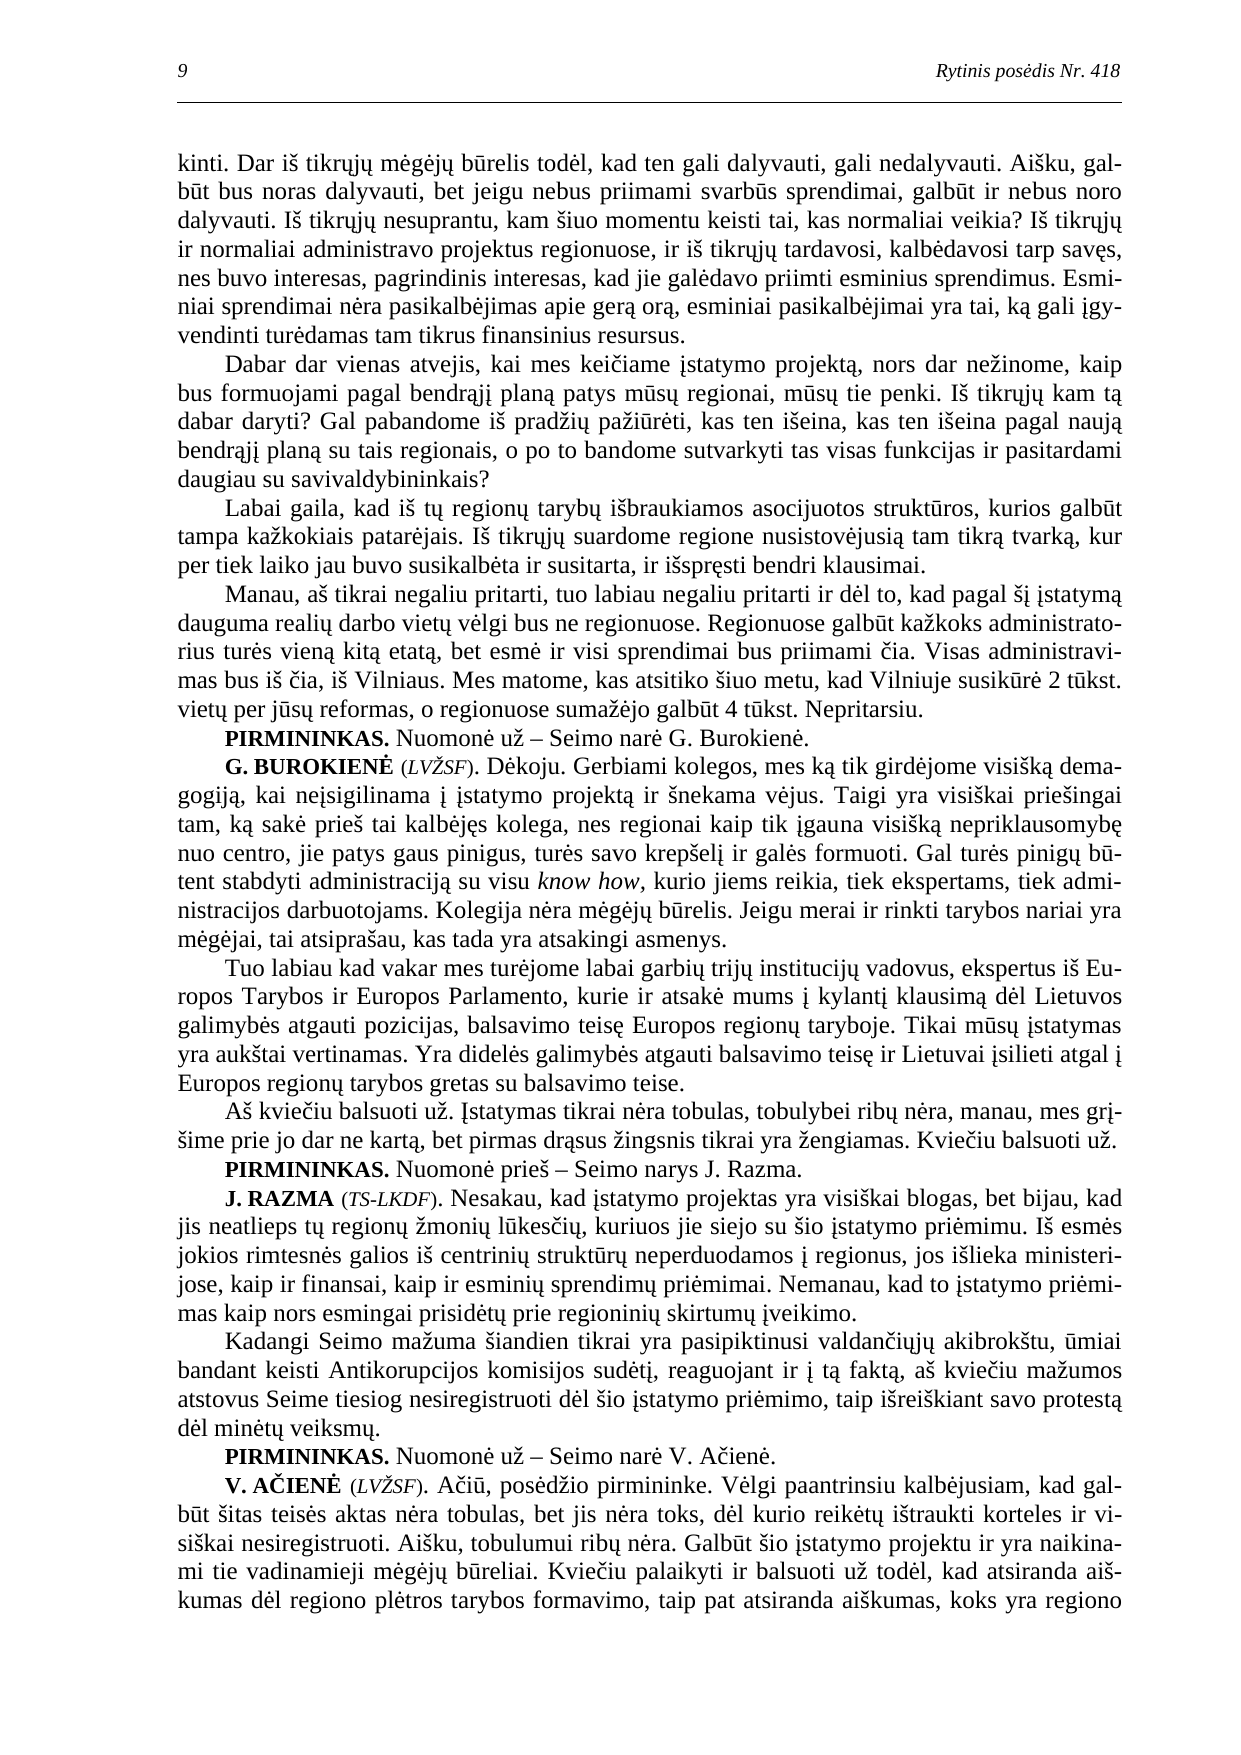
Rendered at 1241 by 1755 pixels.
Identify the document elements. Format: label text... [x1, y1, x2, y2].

text J. RAZMA (TS-LKDF). Ne­sa­kau, kad įsta­ty­mo pro­jek­tas yra vi­siš­kai blo­gas, bet bi­jau, kad jis ne­at­lieps tų re­gio­nų žmo­nių lū­kes­čių, ku­riuos jie sie­jo su šio įsta­ty­mo pri­ėmi­mu. Iš es­mės jo­kios rim­tes­nės ga­lios iš cen­tri­nių struk­tū­rų ne­per­duo­da­mos į re­gio­nus, jos iš­lie­ka mi­nis­te­ri­jo­se, kaip ir fi­nan­sai, kaip ir es­mi­nių spren­di­mų pri­ėmi­mai. Ne­ma­nau, kad to įsta­ty­mo pri­ėmi­mas kaip nors es­min­gai pri­si­dė­tų prie re­gio­ni­nių skir­tu­mų įvei­ki­mo. [177, 1183, 1122, 1326]
text Tuo la­biau kad va­kar mes tu­rė­jo­me la­bai gar­bių tri­jų ins­ti­tu­ci­jų va­do­vus, eks­per­tus iš Eu­ro­pos Ta­ry­bos ir Eu­ro­pos Par­la­men­to, ku­rie ir at­sa­kė mums į ky­lan­tį klau­si­mą dėl Lie­tu­vos ga­li­my­bės at­gau­ti po­zi­ci­jas, bal­sa­vi­mo tei­sę Eu­ro­pos re­gio­nų ta­ry­bo­je. Ti­kai mū­sų įsta­ty­mas yra aukš­tai ver­ti­na­mas. Yra di­de­lės ga­li­my­bės at­gau­ti bal­sa­vi­mo tei­sę ir Lie­tu­vai įsi­lie­ti at­gal į Eu­ro­pos re­gio­nų ta­ry­bos gre­tas su bal­sa­vi­mo tei­se. [177, 953, 1122, 1096]
text G. BUROKIENĖ (LVŽSF). Dė­ko­ju. Ger­bia­mi ko­le­gos, mes ką tik gir­dė­jo­me vi­siš­ką de­ma­go­gi­ją, kai ne­įsi­gi­li­na­ma į įsta­ty­mo pro­jek­tą ir šne­ka­ma vė­jus. Tai­gi yra vi­siš­kai prie­šin­gai tam, ką sa­kė prieš tai kal­bė­jęs ko­le­ga, nes re­gio­nai kaip tik įgau­na vi­siš­ką ne­pri­klau­so­my­bę nuo cen­tro, jie pa­tys gaus pi­ni­gus, tu­rės sa­vo krep­še­lį ir ga­lės for­muo­ti. Gal tu­rės pi­ni­gų bū­tent stab­dy­ti ad­mi­nist­ra­ci­ją su vi­su know how, ku­rio jiems rei­kia, tiek eks­per­tams, tiek ad­mi­nist­ra­ci­jos dar­buo­to­jams. Ko­le­gi­ja nė­ra mė­gė­jų bū­re­lis. Jei­gu me­rai ir rink­ti ta­ry­bos na­riai yra mė­gė­jai, tai at­si­pra­šau, kas ta­da yra at­sa­kin­gi as­me­nys. [177, 751, 1122, 953]
text PIRMININKAS. Nuo­mo­nė prieš – Sei­mo na­rys J. Raz­ma. [177, 1154, 1122, 1183]
text kin­ti. Dar iš tik­rų­jų mė­gė­jų bū­re­lis to­dėl, kad ten ga­li da­ly­vau­ti, ga­li ne­da­ly­vau­ti. Aiš­ku, gal­būt bus no­ras da­ly­vau­ti, bet jei­gu ne­bus pri­ima­mi svar­būs spren­di­mai, gal­būt ir ne­bus no­ro da­ly­vau­ti. Iš tik­rų­jų ne­su­pran­tu, kam šiuo mo­men­tu keis­ti tai, kas nor­ma­liai vei­kia? Iš tik­rų­jų ir nor­ma­liai ad­mi­nist­ra­vo pro­jek­tus re­gio­nuo­se, ir iš tik­rų­jų tar­da­vo­si, kal­bė­da­vo­si tarp sa­vęs, nes bu­vo in­te­re­sas, pa­grin­di­nis in­te­re­sas, kad jie ga­lė­da­vo pri­im­ti es­mi­nius spren­di­mus. Es­mi­niai spren­di­mai nė­ra pa­si­kal­bė­ji­mas apie ge­rą orą, es­mi­niai pa­si­kal­bė­ji­mai yra tai, ką ga­li įgy­ven­din­ti tu­rė­da­mas tam tik­rus fi­nan­si­nius re­sur­sus. [177, 148, 1122, 349]
text Ka­dan­gi Sei­mo ma­žu­ma šian­dien tik­rai yra pa­si­pik­ti­nu­si val­dan­čių­jų aki­brokš­tu, ūmiai ban­dant keis­ti An­ti­ko­rup­ci­jos ko­mi­si­jos su­dė­tį, re­a­guo­jant ir į tą fak­tą, aš kvie­čiu ma­žu­mos at­sto­vus Sei­me tie­siog ne­si­re­gist­ruo­ti dėl šio įsta­ty­mo pri­ėmi­mo, taip iš­reiš­kiant sa­vo pro­tes­tą dėl mi­nė­tų veiks­mų. [177, 1326, 1122, 1441]
text Aš kvie­čiu bal­suo­ti už. Įsta­ty­mas tik­rai nė­ra to­bu­las, to­bu­ly­bei ri­bų nė­ra, ma­nau, mes grį­ši­me prie jo dar ne kar­tą, bet pir­mas drą­sus žings­nis tik­rai yra žen­gia­mas. Kvie­čiu bal­suo­ti už. [177, 1096, 1122, 1154]
text V. AČIENĖ (LVŽSF). Ačiū, po­sė­džio pir­mi­nin­ke. Vėl­gi pa­an­trin­siu kal­bė­ju­siam, kad gal­būt ši­tas tei­sės ak­tas nė­ra to­bu­las, bet jis nė­ra toks, dėl ku­rio rei­kė­tų iš­trauk­ti kor­te­les ir vi­siškai ne­si­re­gist­ruo­ti. Aiš­ku, to­bu­lu­mui ri­bų nė­ra. Gal­būt šio įsta­ty­mo pro­jek­tu ir yra nai­ki­na­mi tie va­di­na­mie­ji mė­gė­jų bū­re­liai. Kvie­čiu pa­lai­ky­ti ir bal­suo­ti už to­dėl, kad at­si­ran­da aiš­kumas dėl re­gio­no plėt­ros ta­ry­bos for­ma­vi­mo, taip pat at­si­ran­da aiš­ku­mas, koks yra re­gio­no [177, 1470, 1122, 1614]
text PIRMININKAS. Nuo­mo­nė už – Sei­mo na­rė G. Bu­ro­kie­nė. [177, 723, 1122, 751]
text La­bai gai­la, kad iš tų re­gio­nų ta­ry­bų iš­brau­kia­mos aso­ci­juo­tos struk­tū­ros, ku­rios gal­būt tam­pa kaž­ko­kiais pa­ta­rė­jais. Iš tik­rų­jų su­ar­do­me re­gio­ne nu­si­sto­vė­ju­sią tam tik­rą tvar­ką, kur per tiek lai­ko jau bu­vo su­si­kal­bė­ta ir su­si­tar­ta, ir iš­spręs­ti ben­dri klau­si­mai. [177, 493, 1122, 579]
text Da­bar dar vie­nas at­ve­jis, kai mes kei­čia­me įsta­ty­mo pro­jek­tą, nors dar ne­ži­no­me, kaip bus for­muo­ja­mi pa­gal ben­drą­jį pla­ną pa­tys mū­sų re­gio­nai, mū­sų tie pen­ki. Iš tik­rų­jų kam tą da­bar da­ry­ti? Gal pa­ban­do­me iš pra­džių pa­žiū­rė­ti, kas ten iš­ei­na, kas ten iš­ei­na pa­gal nau­ją ben­drą­jį pla­ną su tais re­gio­nais, o po to ban­do­me su­tvar­ky­ti tas vi­sas funk­ci­jas ir pa­si­tar­da­mi dau­giau su sa­vi­val­dy­bi­nin­kais? [177, 349, 1122, 493]
text PIRMININKAS. Nuo­mo­nė už – Sei­mo na­rė V. Ačie­nė. [177, 1441, 1122, 1470]
text Ma­nau, aš tik­rai ne­ga­liu pri­tar­ti, tuo la­biau ne­ga­liu pri­tar­ti ir dėl to, kad pa­gal šį įsta­ty­mą dau­gu­ma re­a­lių dar­bo vie­tų vėl­gi bus ne re­gio­nuo­se. Re­gio­nuo­se gal­būt kaž­koks ad­mi­nist­ra­to­rius tu­rės vie­ną ki­tą eta­tą, bet es­mė ir vi­si spren­di­mai bus pri­ima­mi čia. Vi­sas ad­mi­nist­ra­vi­mas bus iš čia, iš Vil­niaus. Mes ma­to­me, kas at­si­ti­ko šiuo me­tu, kad Vil­niu­je su­si­kū­rė 2 tūkst. vie­tų per jū­sų re­for­mas, o re­gio­nuo­se su­ma­žė­jo gal­būt 4 tūkst. Ne­pri­tar­siu. [177, 579, 1122, 723]
